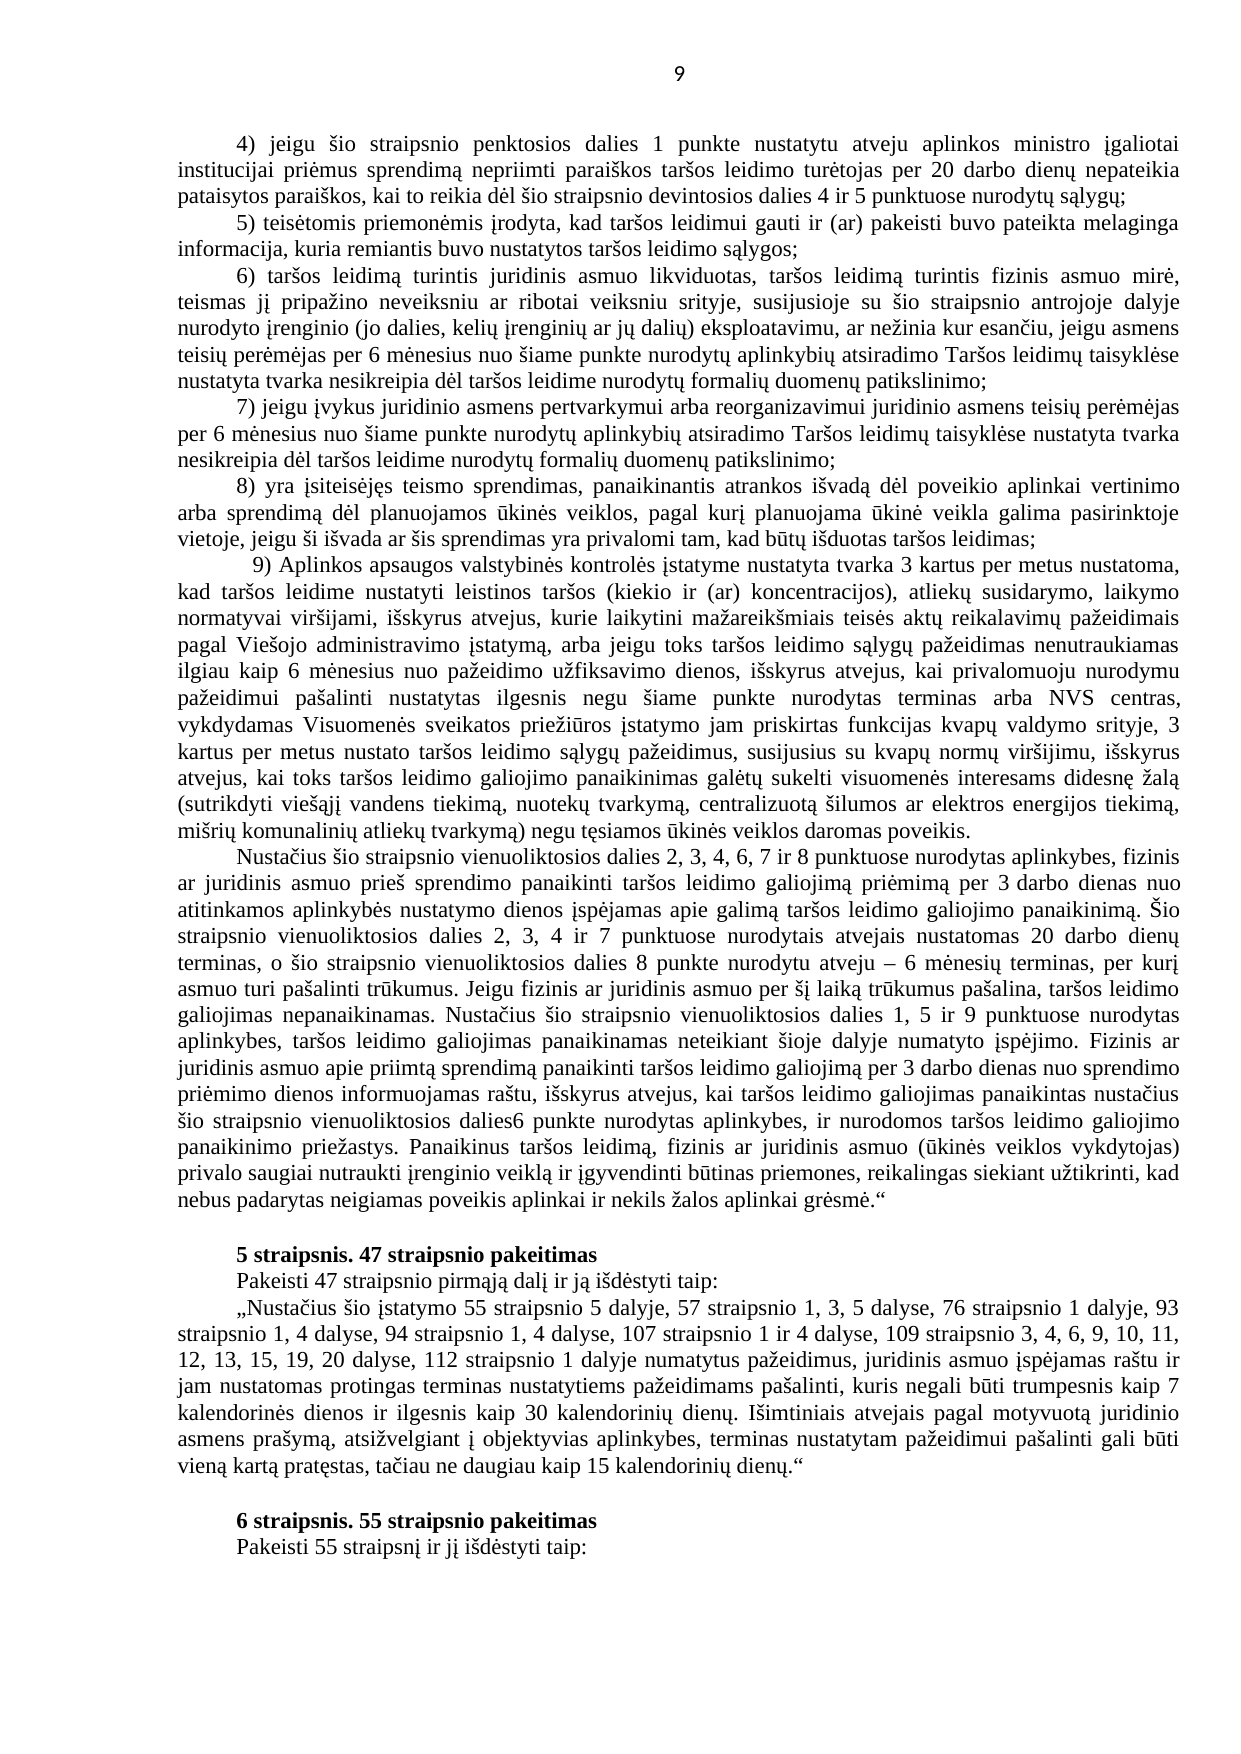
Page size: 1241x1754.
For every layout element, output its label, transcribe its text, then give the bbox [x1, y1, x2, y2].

text Pakeisti 47 straipsnio pirmąją dalį ir ją išdėstyti taip: [177, 1267, 1181, 1293]
text 6 straipsnis. 55 straipsnio pakeitimas [177, 1507, 1181, 1533]
text 5) teisėtomis priemonėmis įrodyta, kad taršos leidimui gauti ir (ar) pakeisti buvo pateikta melaginga informacija, kuria remiantis buvo nustatytos taršos leidimo sąlygos; [177, 209, 1181, 262]
text 6) taršos leidimą turintis juridinis asmuo likviduotas, taršos leidimą turintis fizinis asmuo mirė, teismas jį pripažino neveiksniu ar ribotai veiksniu srityje, susijusioje su šio straipsnio antrojoje dalyje nurodyto įrenginio (jo dalies, kelių įrenginių ar jų dalių) eksploatavimu, ar nežinia kur esančiu, jeigu asmens teisių perėmėjas per 6 mėnesius nuo šiame punkte nurodytų aplinkybių atsiradimo Taršos leidimų taisyklėse nustatyta tvarka nesikreipia dėl taršos leidime nurodytų formalių duomenų patikslinimo; [177, 262, 1181, 393]
text 8) yra įsiteisėjęs teismo sprendimas, panaikinantis atrankos išvadą dėl poveikio aplinkai vertinimo arba sprendimą dėl planuojamos ūkinės veiklos, pagal kurį planuojama ūkinė veikla galima pasirinktoje vietoje, jeigu ši išvada ar šis sprendimas yra privalomi tam, kad būtų išduotas taršos leidimas; [177, 472, 1181, 552]
text 9) Aplinkos apsaugos valstybinės kontrolės įstatyme nustatyta tvarka 3 kartus per metus nustatoma, kad taršos leidime nustatyti leistinos taršos (kiekio ir (ar) koncentracijos), atliekų susidarymo, laikymo normatyvai viršijami, išskyrus atvejus, kurie laikytini mažareikšmiais teisės aktų reikalavimų pažeidimais pagal Viešojo administravimo įstatymą, arba jeigu toks taršos leidimo sąlygų pažeidimas nenutraukiamas ilgiau kaip 6 mėnesius nuo pažeidimo užfiksavimo dienos, išskyrus atvejus, kai privalomuoju nurodymu pažeidimui pašalinti nustatytas ilgesnis negu šiame punkte nurodytas terminas arba NVS centras, vykdydamas Visuomenės sveikatos priežiūros įstatymo jam priskirtas funkcijas kvapų valdymo srityje, 3 kartus per metus nustato taršos leidimo sąlygų pažeidimus, susijusius su kvapų normų viršijimu, išskyrus atvejus, kai toks taršos leidimo galiojimo panaikinimas galėtų sukelti visuomenės interesams didesnę žalą (sutrikdyti viešąjį vandens tiekimą, nuotekų tvarkymą, centralizuotą šilumos ar elektros energijos tiekimą, mišrių komunalinių atliekų tvarkymą) negu tęsiamos ūkinės veiklos daromas poveikis. [177, 552, 1181, 843]
text 5 straipsnis. 47 straipsnio pakeitimas [177, 1241, 1181, 1267]
text 7) jeigu įvykus juridinio asmens pertvarkymui arba reorganizavimui juridinio asmens teisių perėmėjas per 6 mėnesius nuo šiame punkte nurodytų aplinkybių atsiradimo Taršos leidimų taisyklėse nustatyta tvarka nesikreipia dėl taršos leidime nurodytų formalių duomenų patikslinimo; [177, 393, 1181, 472]
text 4) jeigu šio straipsnio penktosios dalies 1 punkte nustatytu atveju aplinkos ministro įgaliotai institucijai priėmus sprendimą nepriimti paraiškos taršos leidimo turėtojas per 20 darbo dienų nepateikia pataisytos paraiškos, kai to reikia dėl šio straipsnio devintosios dalies 4 ir 5 punktuose nurodytų sąlygų; [177, 130, 1181, 209]
text „Nustačius šio įstatymo 55 straipsnio 5 dalyje, 57 straipsnio 1, 3, 5 dalyse, 76 straipsnio 1 dalyje, 93 straipsnio 1, 4 dalyse, 94 straipsnio 1, 4 dalyse, 107 straipsnio 1 ir 4 dalyse, 109 straipsnio 3, 4, 6, 9, 10, 11, 12, 13, 15, 19, 20 dalyse, 112 straipsnio 1 dalyje numatytus pažeidimus, juridinis asmuo įspėjamas raštu ir jam nustatomas protingas terminas nustatytiems pažeidimams pašalinti, kuris negali būti trumpesnis kaip 7 kalendorinės dienos ir ilgesnis kaip 30 kalendorinių dienų. Išimtiniais atvejais pagal motyvuotą juridinio asmens prašymą, atsižvelgiant į objektyvias aplinkybes, terminas nustatytam pažeidimui pašalinti gali būti vieną kartą pratęstas, tačiau ne daugiau kaip 15 kalendorinių dienų.“ [177, 1293, 1181, 1478]
text Pakeisti 55 straipsnį ir jį išdėstyti taip: [236, 1533, 1181, 1559]
text Nustačius šio straipsnio vienuoliktosios dalies 2, 3, 4, 6, 7 ir 8 punktuose nurodytas aplinkybes, fizinis ar juridinis asmuo prieš sprendimo panaikinti taršos leidimo galiojimą priėmimą per 3 darbo dienas nuo atitinkamos aplinkybės nustatymo dienos įspėjamas apie galimą taršos leidimo galiojimo panaikinimą. Šio straipsnio vienuoliktosios dalies 2, 3, 4 ir 7 punktuose nurodytais atvejais nustatomas 20 darbo dienų terminas, o šio straipsnio vienuoliktosios dalies 8 punkte nurodytu atveju – 6 mėnesių terminas, per kurį asmuo turi pašalinti trūkumus. Jeigu fizinis ar juridinis asmuo per šį laiką trūkumus pašalina, taršos leidimo galiojimas nepanaikinamas. Nustačius šio straipsnio vienuoliktosios dalies 1, 5 ir 9 punktuose nurodytas aplinkybes, taršos leidimo galiojimas panaikinamas neteikiant šioje dalyje numatyto įspėjimo. Fizinis ar juridinis asmuo apie priimtą sprendimą panaikinti taršos leidimo galiojimą per 3 darbo dienas nuo sprendimo priėmimo dienos informuojamas raštu, išskyrus atvejus, kai taršos leidimo galiojimas panaikintas nustačius šio straipsnio vienuoliktosios dalies6 punkte nurodytas aplinkybes, ir nurodomos taršos leidimo galiojimo panaikinimo priežastys. Panaikinus taršos leidimą, fizinis ar juridinis asmuo (ūkinės veiklos vykdytojas) privalo saugiai nutraukti įrenginio veiklą ir įgyvendinti būtinas priemones, reikalingas siekiant užtikrinti, kad nebus padarytas neigiamas poveikis aplinkai ir nekils žalos aplinkai grėsmė.“ [177, 843, 1181, 1212]
